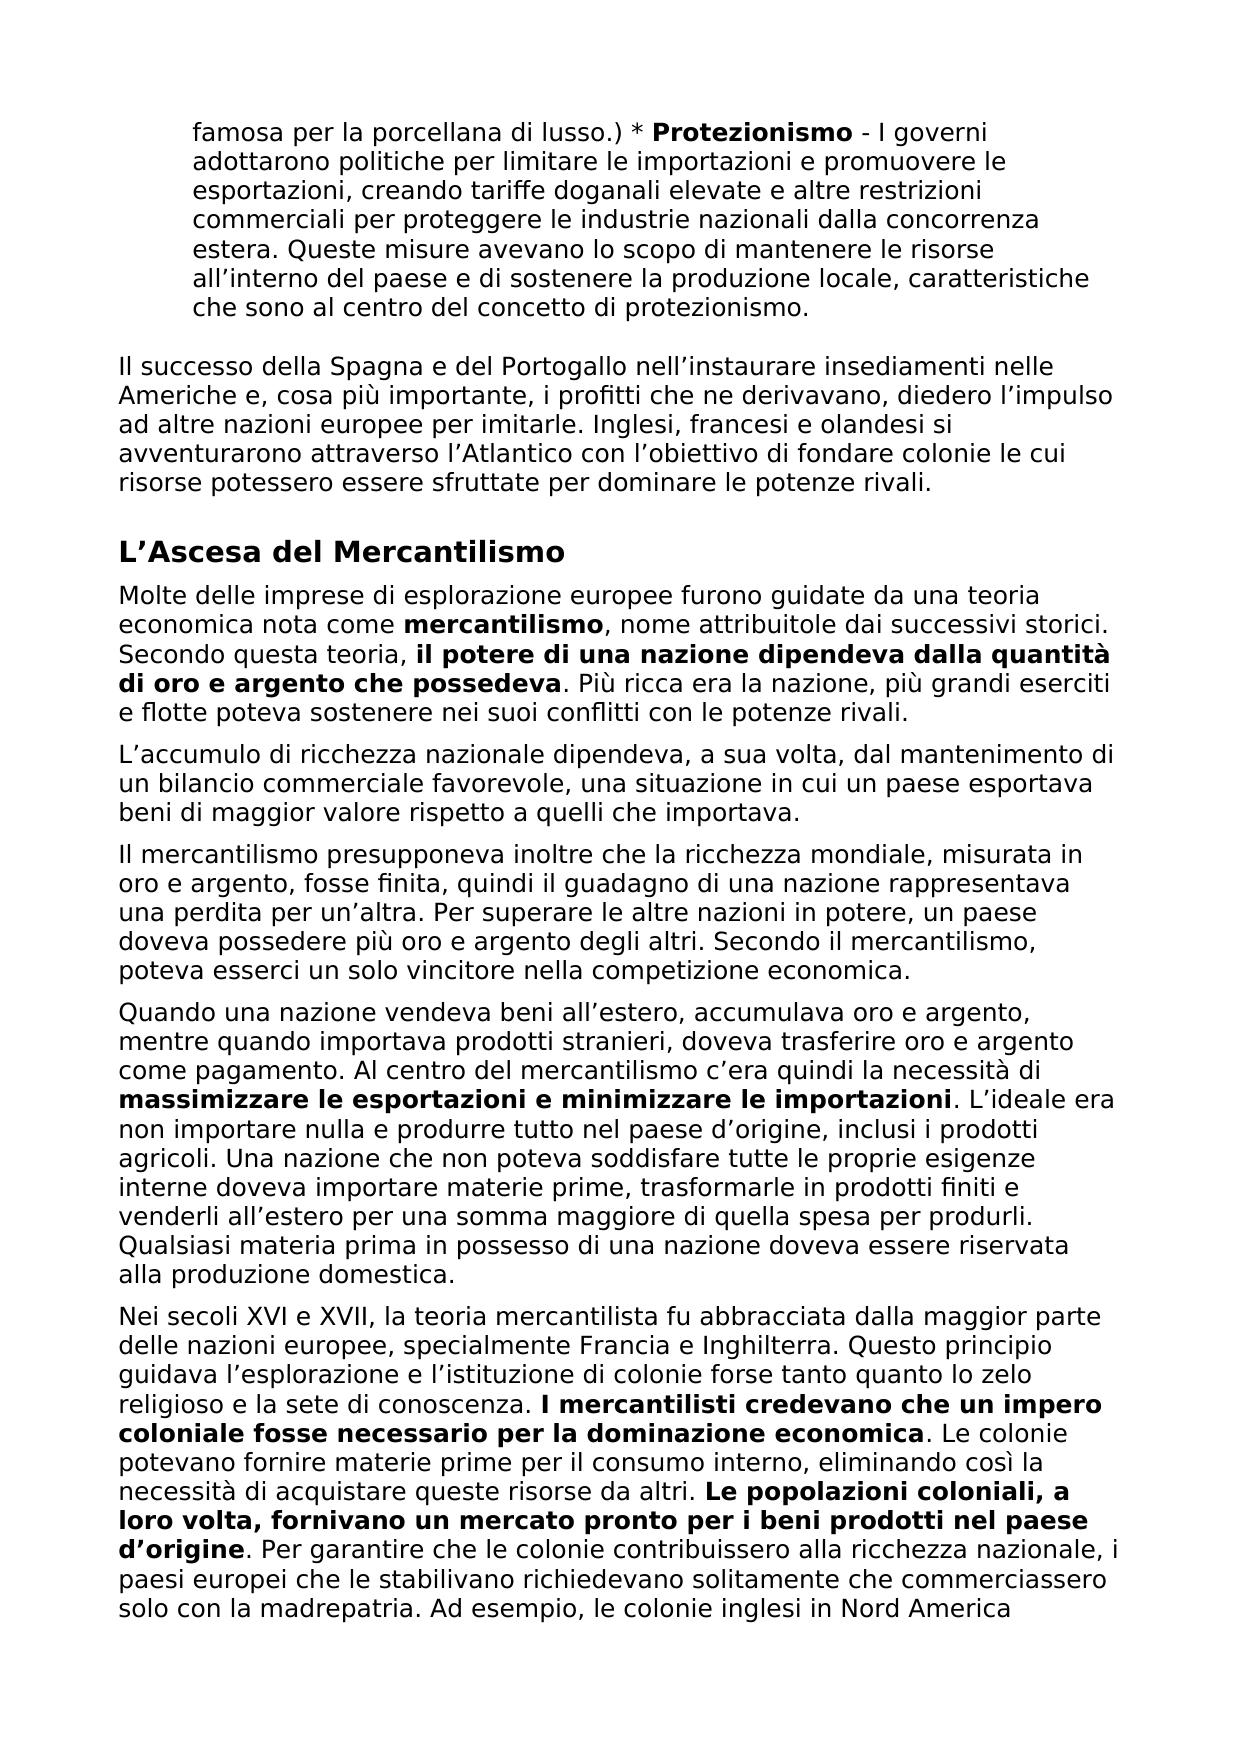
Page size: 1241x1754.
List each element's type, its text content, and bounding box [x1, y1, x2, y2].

text Il mercantilismo presupponeva inoltre che la ricchezza mondiale, misurata in oro e argento, fosse finita, quindi il guadagno di una nazione rappresentava una perdita per un’altra. Per superare le altre nazioni in potere, un paese doveva possedere più oro e argento degli altri. Secondo il mercantilismo, poteva esserci un solo vincitore nella competizione economica. [118, 840, 1122, 986]
text Il successo della Spagna e del Portogallo nell’instaurare insediamenti nelle Americhe e, cosa più importante, i profitti che ne derivavano, diedero l’impulso ad altre nazioni europee per imitarle. Inglesi, francesi e olandesi si avventurarono attraverso l’Atlantico con l’obiettivo di fondare colonie le cui risorse potessero essere sfruttate per dominare le potenze rivali. [118, 352, 1122, 498]
text Quando una nazione vendeva beni all’estero, accumulava oro e argento, mentre quando importava prodotti stranieri, doveva trasferire oro e argento come pagamento. Al centro del mercantilismo c’era quindi la necessità di massimizzare le esportazioni e minimizzare le importazioni. L’ideale era non importare nulla e produrre tutto nel paese d’origine, inclusi i prodotti agricoli. Una nazione che non poteva soddisfare tutte le proprie esigenze interne doveva importare materie prime, trasformarle in prodotti finiti e venderli all’estero per una somma maggiore di quella spesa per produrli. Qualsiasi materia prima in possesso di una nazione doveva essere riservata alla produzione domestica. [118, 998, 1122, 1290]
text L’accumulo di ricchezza nazionale dipendeva, a sua volta, dal mantenimento di un bilancio commerciale favorevole, una situazione in cui un paese esportava beni di maggior valore rispetto a quelli che importava. [118, 740, 1122, 827]
list famosa per la porcellana di lusso.) * Protezionismo - I governi adottarono politiche per limitare le importazioni e promuovere le esportazioni, creando tariffe doganali elevate e altre restrizioni commerciali per proteggere le industrie nazionali dalla concorrenza estera. Queste misure avevano lo scopo di mantenere le risorse all’interno del paese e di sostenere la produzione locale, caratteristiche che sono al centro del concetto di protezionismo. [177, 118, 1122, 322]
text Molte delle imprese di esplorazione europee furono guidate da una teoria economica nota come mercantilismo, nome attribuitole dai successivi storici. Secondo questa teoria, il potere di una nazione dipendeva dalla quantità di oro e argento che possedeva. Più ricca era la nazione, più grandi eserciti e flotte poteva sostenere nei suoi conflitti con le potenze rivali. [118, 582, 1122, 727]
text Nei secoli XVI e XVII, la teoria mercantilista fu abbracciata dalla maggior parte delle nazioni europee, specialmente Francia e Inghilterra. Questo principio guidava l’esplorazione e l’istituzione di colonie forse tanto quanto lo zelo religioso e la sete di conoscenza. I mercantilisti credevano che un impero coloniale fosse necessario per la dominazione economica. Le colonie potevano fornire materie prime per il consumo interno, eliminando così la necessità di acquistare queste risorse da altri. Le popolazioni coloniali, a loro volta, fornivano un mercato pronto per i beni prodotti nel paese d’origine. Per garantire che le colonie contribuissero alla ricchezza nazionale, i paesi europei che le stabilivano richiedevano solitamente che commerciassero solo con la madrepatria. Ad esempio, le colonie inglesi in Nord America [118, 1302, 1122, 1623]
subtitle L’Ascesa del Mercantilismo [118, 535, 1122, 569]
